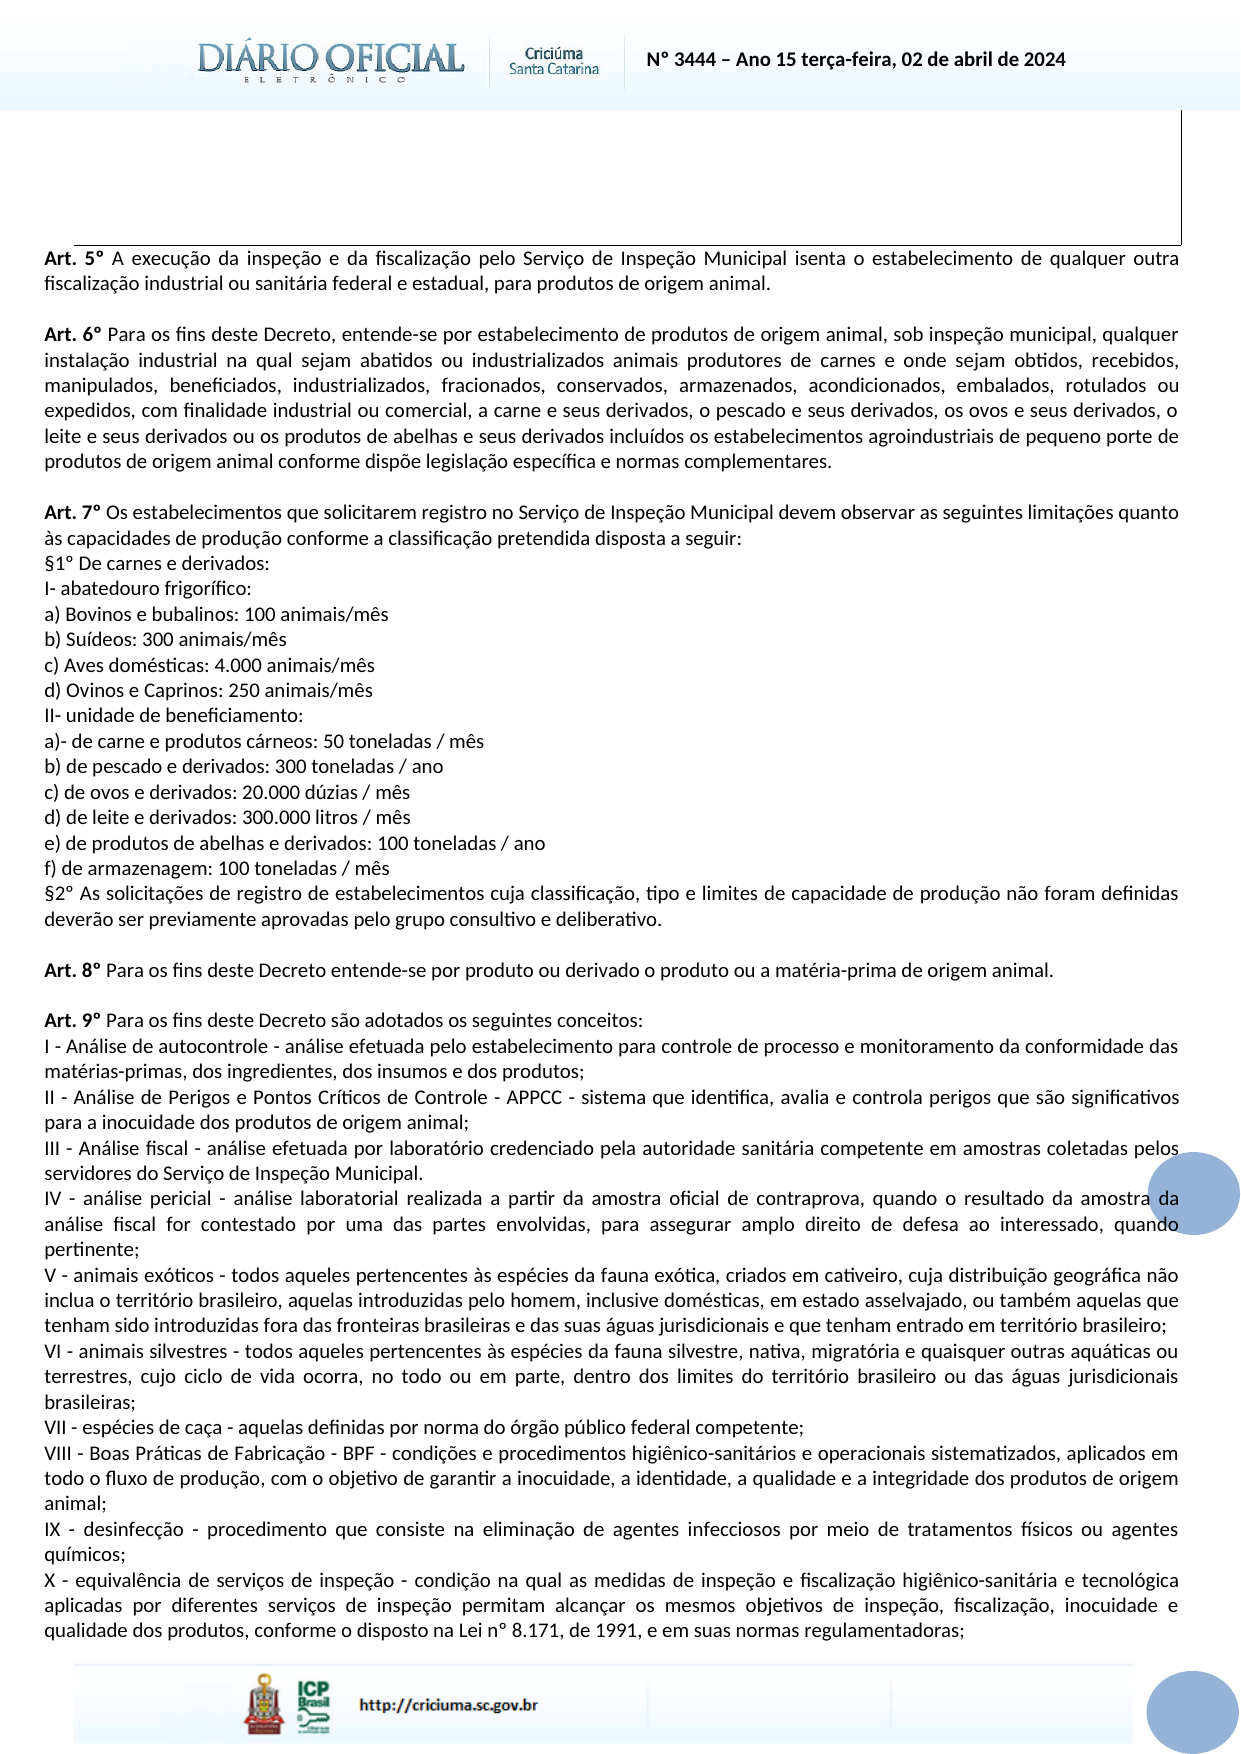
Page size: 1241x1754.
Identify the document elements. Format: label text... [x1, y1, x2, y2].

text f) de armazenagem: 100 toneladas / mês [44, 855, 1181, 881]
text Art. 8º Para os fins deste Decreto entende-se por produto ou derivado o produto ou a matéria-prima de origem animal. [44, 957, 1181, 982]
text c) Aves domésticas: 4.000 animais/mês [44, 652, 1181, 677]
text II - Análise de Perigos e Pontos Críticos de Controle - APPCC - sistema que identifica, avalia e controla perigos que são significativos para a inocuidade dos produtos de origem animal; [44, 1084, 1181, 1135]
text V - animais exóticos - todos aqueles pertencentes às espécies da fauna exótica, criados em cativeiro, cuja distribuição geográfica não inclua o território brasileiro, aquelas introduzidas pelo homem, inclusive domésticas, em estado asselvajado, ou também aquelas que tenham sido introduzidas fora das fronteiras brasileiras e das suas águas jurisdicionais e que tenham entrado em território brasileiro; [44, 1262, 1181, 1338]
text c) de ovos e derivados: 20.000 dúzias / mês [44, 779, 1181, 804]
text d) Ovinos e Caprinos: 250 animais/mês [44, 677, 1181, 703]
text VIII - Boas Práticas de Fabricação - BPF - condições e procedimentos higiênico-sanitários e operacionais sistematizados, aplicados em todo o fluxo de produção, com o objetivo de garantir a inocuidade, a identidade, a qualidade e a integridade dos produtos de origem animal; [44, 1440, 1181, 1516]
text a) Bovinos e bubalinos: 100 animais/mês [44, 601, 1181, 626]
text Art. 9º Para os fins deste Decreto são adotados os seguintes conceitos: [44, 1008, 1181, 1033]
text II- unidade de beneficiamento: [44, 703, 1181, 728]
text a)- de carne e produtos cárneos: 50 toneladas / mês [44, 728, 1181, 753]
text b) Suídeos: 300 animais/mês [44, 626, 1181, 652]
text I - Análise de autocontrole - análise efetuada pelo estabelecimento para controle de processo e monitoramento da conformidade das matérias-primas, dos ingredientes, dos insumos e dos produtos; [44, 1033, 1181, 1084]
text I- abatedouro frigorífico: [44, 576, 1181, 601]
text VII - espécies de caça - aquelas definidas por norma do órgão público federal competente; [44, 1414, 1181, 1440]
text Art. 7º Os estabelecimentos que solicitarem registro no Serviço de Inspeção Municipal devem observar as seguintes limitações quanto às capacidades de produção conforme a classificação pretendida disposta a seguir: [44, 499, 1181, 550]
text e) de produtos de abelhas e derivados: 100 toneladas / ano [44, 830, 1181, 855]
text VI - animais silvestres - todos aqueles pertencentes às espécies da fauna silvestre, nativa, migratória e quaisquer outras aquáticas ou terrestres, cujo ciclo de vida ocorra, no todo ou em parte, dentro dos limites do território brasileiro ou das águas jurisdicionais brasileiras; [44, 1338, 1181, 1414]
text §2º As solicitações de registro de estabelecimentos cuja classificação, tipo e limites de capacidade de produção não foram definidas deverão ser previamente aprovadas pelo grupo consultivo e deliberativo. [44, 881, 1181, 931]
text X - equivalência de serviços de inspeção - condição na qual as medidas de inspeção e fiscalização higiênico-sanitária e tecnológica aplicadas por diferentes serviços de inspeção permitam alcançar os mesmos objetivos de inspeção, fiscalização, inocuidade e qualidade dos produtos, conforme o disposto na Lei nº 8.171, de 1991, e em suas normas regulamentadoras; [44, 1567, 1181, 1643]
text Art. 6º Para os fins deste Decreto, entende-se por estabelecimento de produtos de origem animal, sob inspeção municipal, qualquer instalação industrial na qual sejam abatidos ou industrializados animais produtores de carnes e onde sejam obtidos, recebidos, manipulados, beneficiados, industrializados, fracionados, conservados, armazenados, acondicionados, embalados, rotulados ou expedidos, com finalidade industrial ou comercial, a carne e seus derivados, o pescado e seus derivados, os ovos e seus derivados, o leite e seus derivados ou os produtos de abelhas e seus derivados incluídos os estabelecimentos agroindustriais de pequeno porte de produtos de origem animal conforme dispõe legislação específica e normas complementares. [44, 321, 1181, 474]
text §1º De carnes e derivados: [44, 550, 1181, 576]
text Art. 5º A execução da inspeção e da fiscalização pelo Serviço de Inspeção Municipal isenta o estabelecimento de qualquer outra fiscalização industrial ou sanitária federal e estadual, para produtos de origem animal. [44, 245, 1181, 296]
text III - Análise fiscal - análise efetuada por laboratório credenciado pela autoridade sanitária competente em amostras coletadas pelos servidores do Serviço de Inspeção Municipal. [44, 1135, 1181, 1186]
text IV - análise pericial - análise laboratorial realizada a partir da amostra oficial de contraprova, quando o resultado da amostra da análise fiscal for contestado por uma das partes envolvidas, para assegurar amplo direito de defesa ao interessado, quando pertinente; [44, 1186, 1181, 1262]
text IX - desinfecção - procedimento que consiste na eliminação de agentes infecciosos por meio de tratamentos físicos ou agentes químicos; [44, 1516, 1181, 1567]
text b) de pescado e derivados: 300 toneladas / ano [44, 753, 1181, 779]
text d) de leite e derivados: 300.000 litros / mês [44, 804, 1181, 830]
